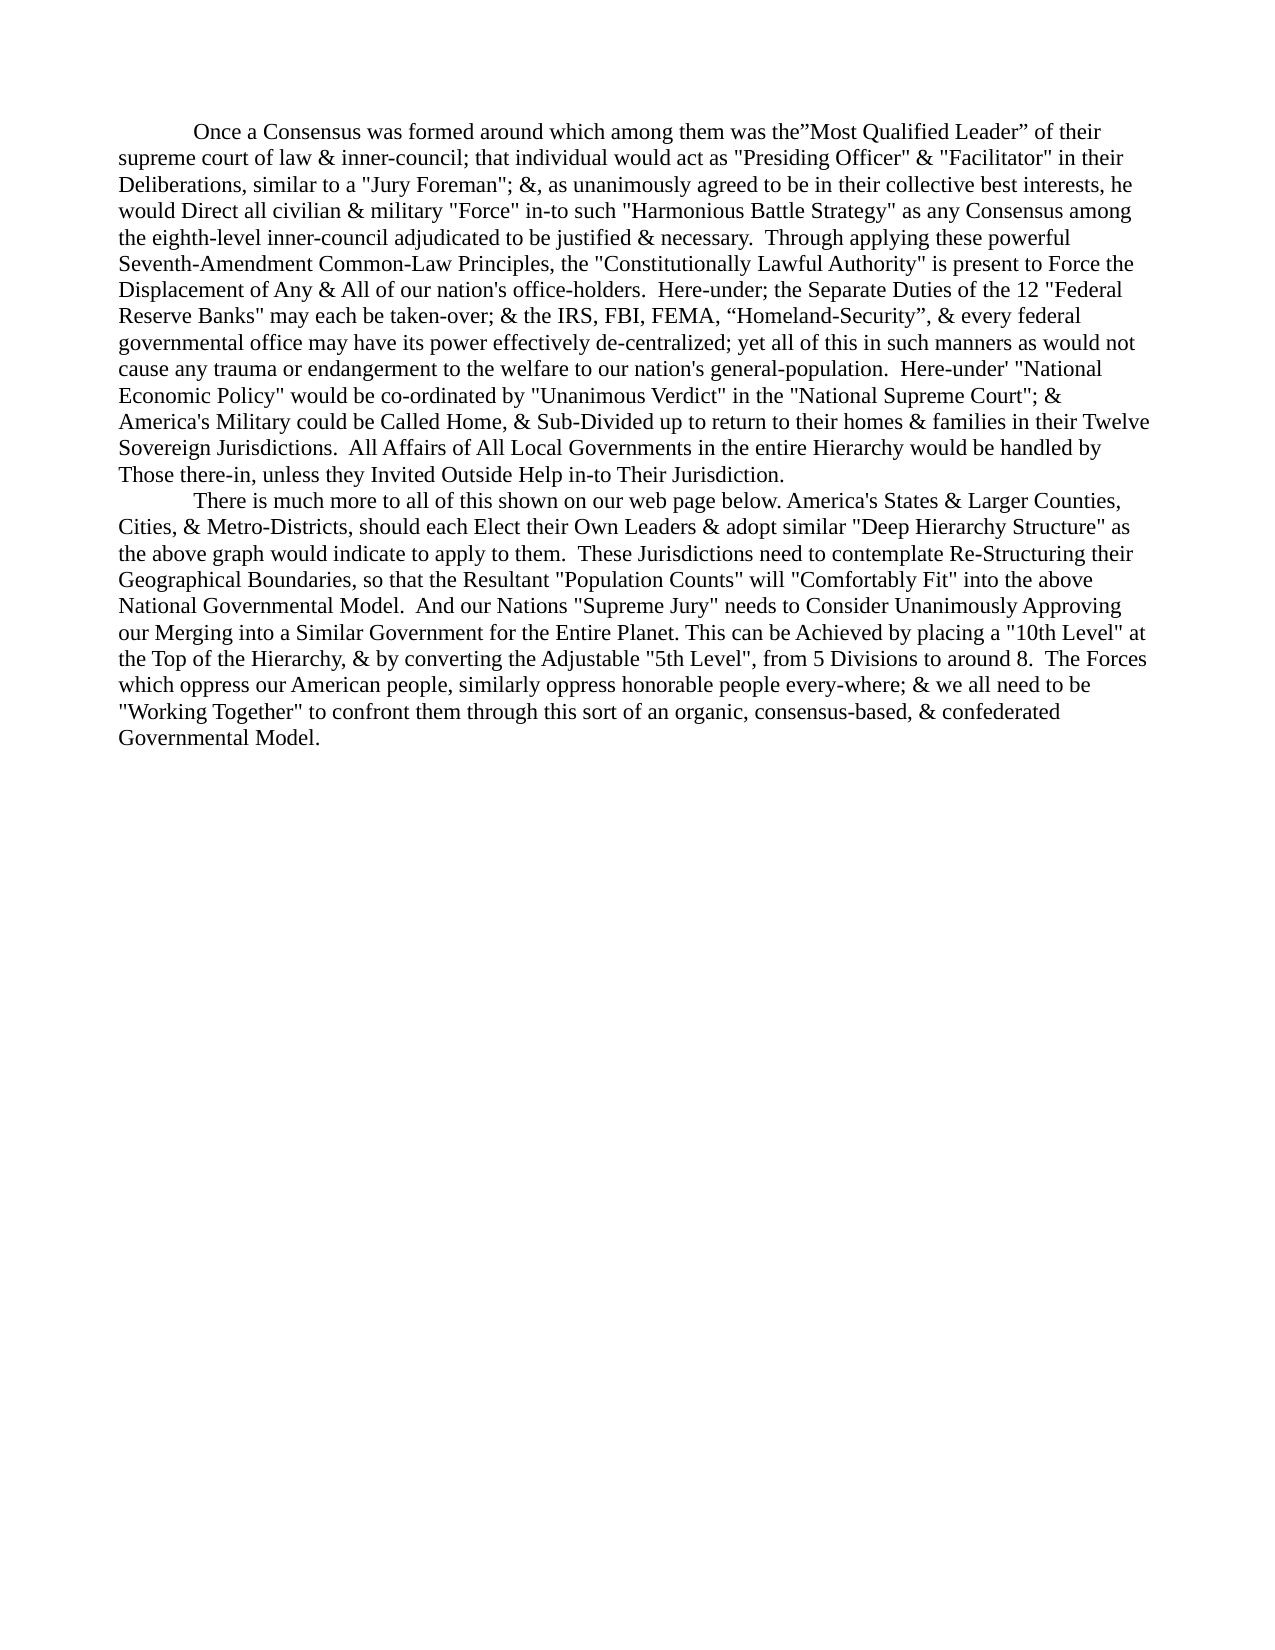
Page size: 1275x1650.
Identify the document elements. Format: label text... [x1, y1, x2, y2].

text Once a Consensus was formed around which among them was the”Most Qualified Leader” of their supreme court of law & inner-council; that individual would act as "Presiding Officer" & "Facilitator" in their Deliberations, similar to a "Jury Foreman"; &, as unanimously agreed to be in their collective best interests, he would Direct all civilian & military "Force" in-to such "Harmonious Battle Strategy" as any Consensus among the eighth-level inner-council adjudicated to be justified & necessary. Through applying these powerful Seventh-Amendment Common-Law Principles, the "Constitutionally Lawful Authority" is present to Force the Displacement of Any & All of our nation's office-holders. Here-under; the Separate Duties of the 12 "Federal Reserve Banks" may each be taken-over; & the IRS, FBI, FEMA, “Homeland-Security”, & every federal governmental office may have its power effectively de-centralized; yet all of this in such manners as would not cause any trauma or endangerment to the welfare to our nation's general-population. Here-under' "National Economic Policy" would be co-ordinated by "Unanimous Verdict" in the "National Supreme Court"; & America's Military could be Called Home, & Sub-Divided up to return to their homes & families in their Twelve Sovereign Jurisdictions. All Affairs of All Local Governments in the entire Hierarchy would be handled by Those there-in, unless they Invited Outside Help in-to Their Jurisdiction. There is much more to all of this shown on our web page below. America's States & Larger Counties, Cities, & Metro-Districts, should each Elect their Own Leaders & adopt similar "Deep Hierarchy Structure" as the above graph would indicate to apply to them. These Jurisdictions need to contemplate Re-Structuring their Geographical Boundaries, so that the Resultant "Population Counts" will "Comfortably Fit" into the above National Governmental Model. And our Nations "Supreme Jury" needs to Consider Unanimously Approving our Merging into a Similar Government for the Entire Planet. This can be Achieved by placing a "10th Level" at the Top of the Hierarchy, & by converting the Adjustable "5th Level", from 5 Divisions to around 8. The Forces which oppress our American people, similarly oppress honorable people every-where; & we all need to be "Working Together" to confront them through this sort of an organic, consensus-based, & confederated Governmental Model. [118, 118, 1157, 777]
